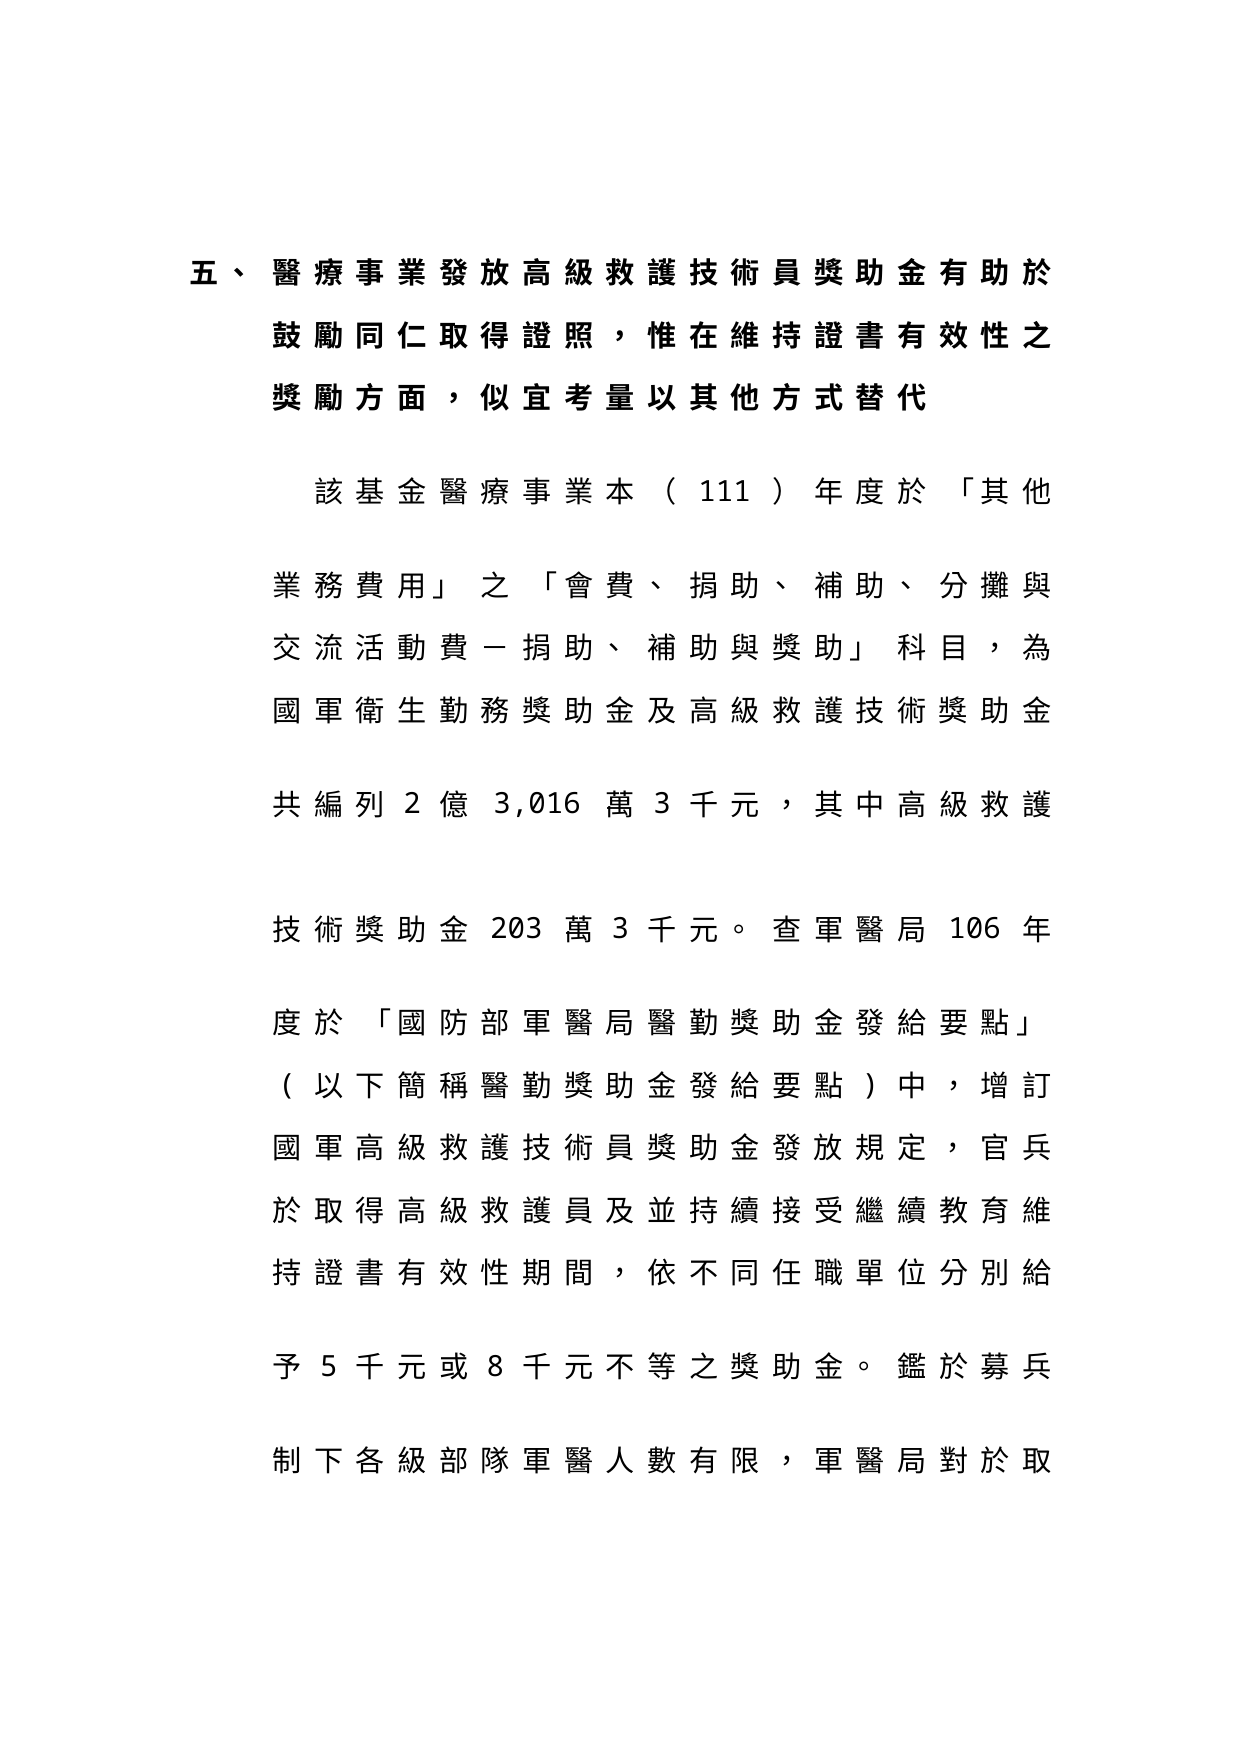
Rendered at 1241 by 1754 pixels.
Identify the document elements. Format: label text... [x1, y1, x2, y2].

text 該基金醫療事業本（111）年度於「其他業務費用」之「會費、捐助、補助、分攤與交流活動費－捐助、補助與獎助」科目，為國軍衛生勤務獎助金及高級救護技術獎助金共編列2億3,016萬3千元，其中高級救護技術獎助金203萬3千元。查軍醫局106年度於「國防部軍醫局醫勤獎助金發給要點」(以下簡稱醫勤獎助金發給要點)中，增訂國軍高級救護技術員獎助金發放規定，官兵於取得高級救護員及並持續接受繼續教育維持證書有效性期間，依不同任職單位分別給予5千元或8千元不等之獎助金。鑑於募兵制下各級部隊軍醫人數有限，軍醫局對於取 [242, 417, 1058, 1479]
text 五、醫療事業發放高級救護技術員獎助金有助於鼓勵同仁取得證照，惟在維持證書有效性之獎勵方面，似宜考量以其他方式替代 [183, 229, 1058, 417]
